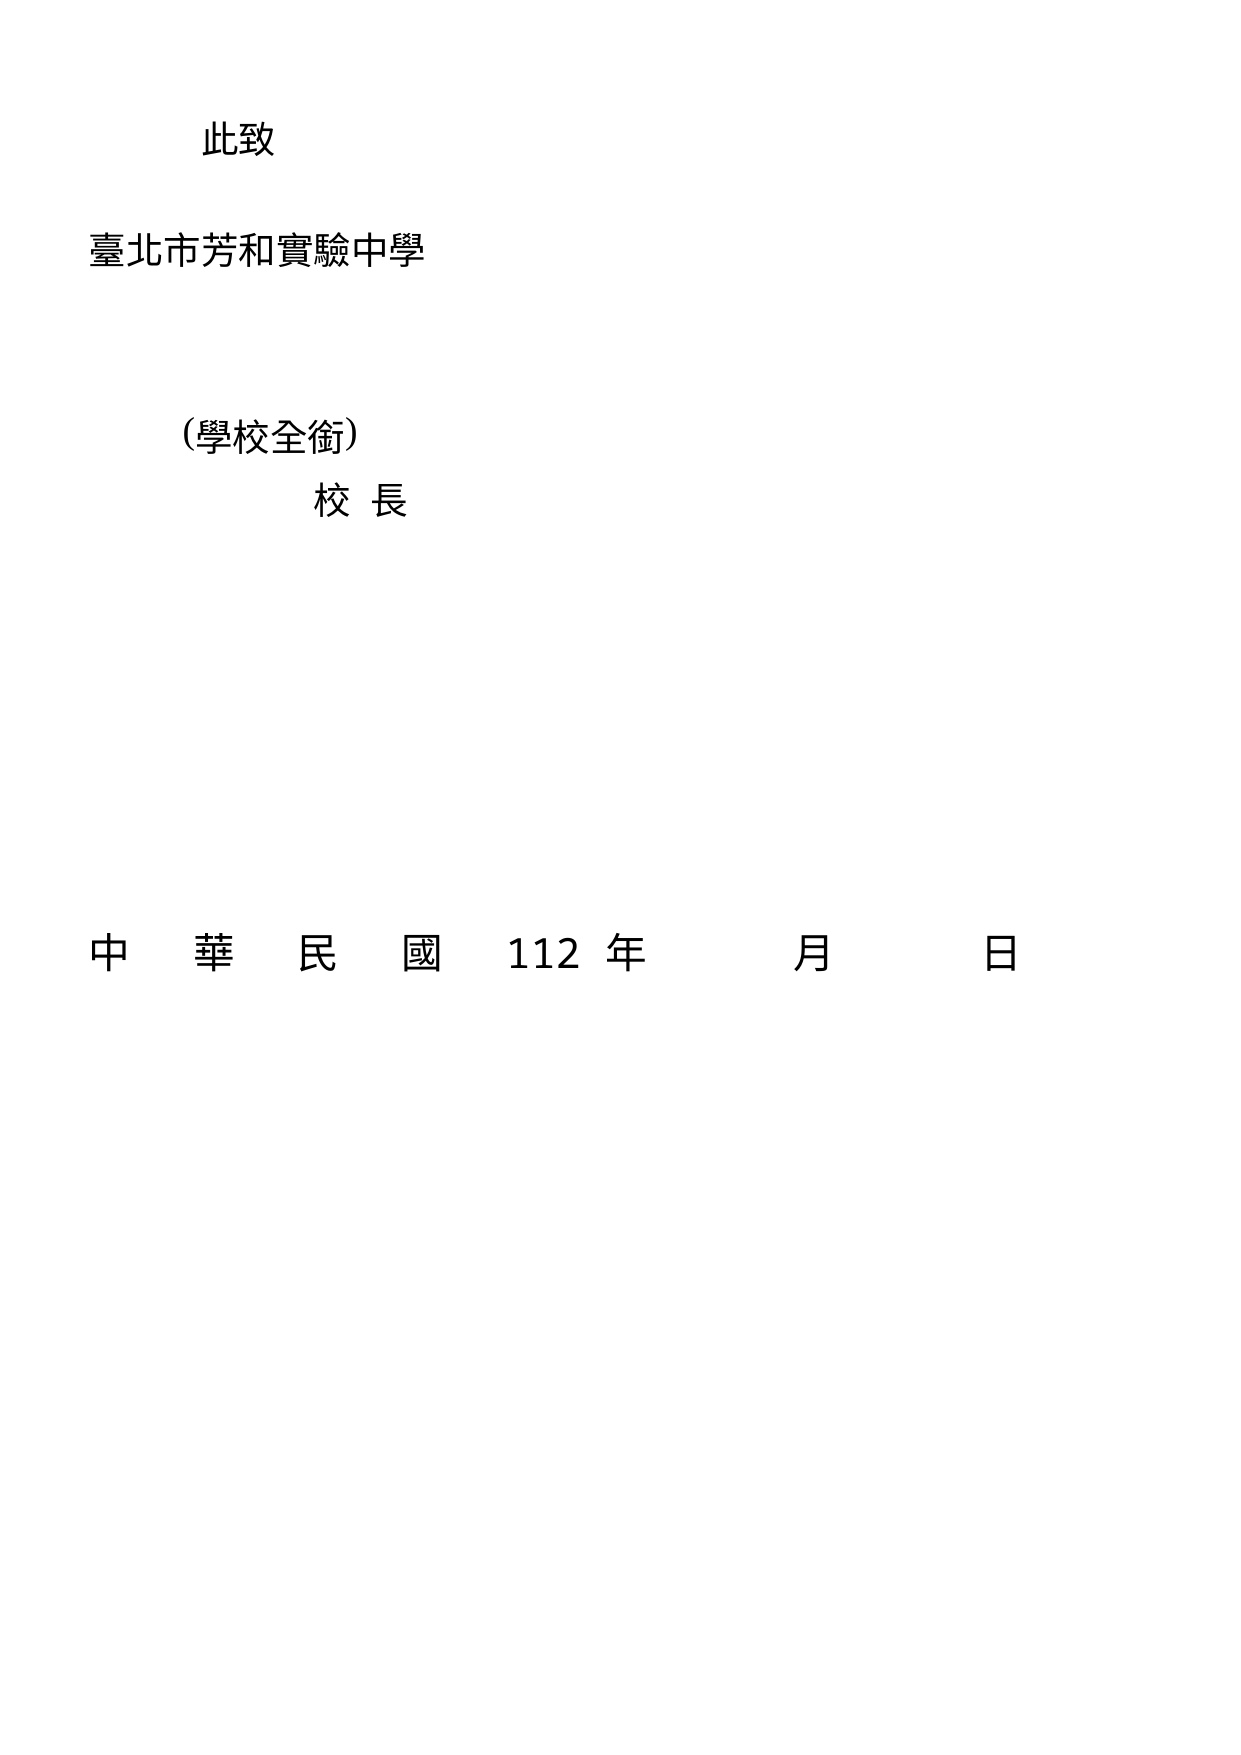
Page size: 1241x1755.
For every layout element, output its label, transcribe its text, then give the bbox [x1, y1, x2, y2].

text 此致 [89, 96, 1152, 158]
text 校 長 [89, 471, 1152, 533]
text 中 華 民 國 112 年 月 日 [89, 908, 1079, 971]
text (學校全銜) [89, 408, 1152, 471]
text 臺北市芳和實驗中學 [89, 221, 1152, 283]
